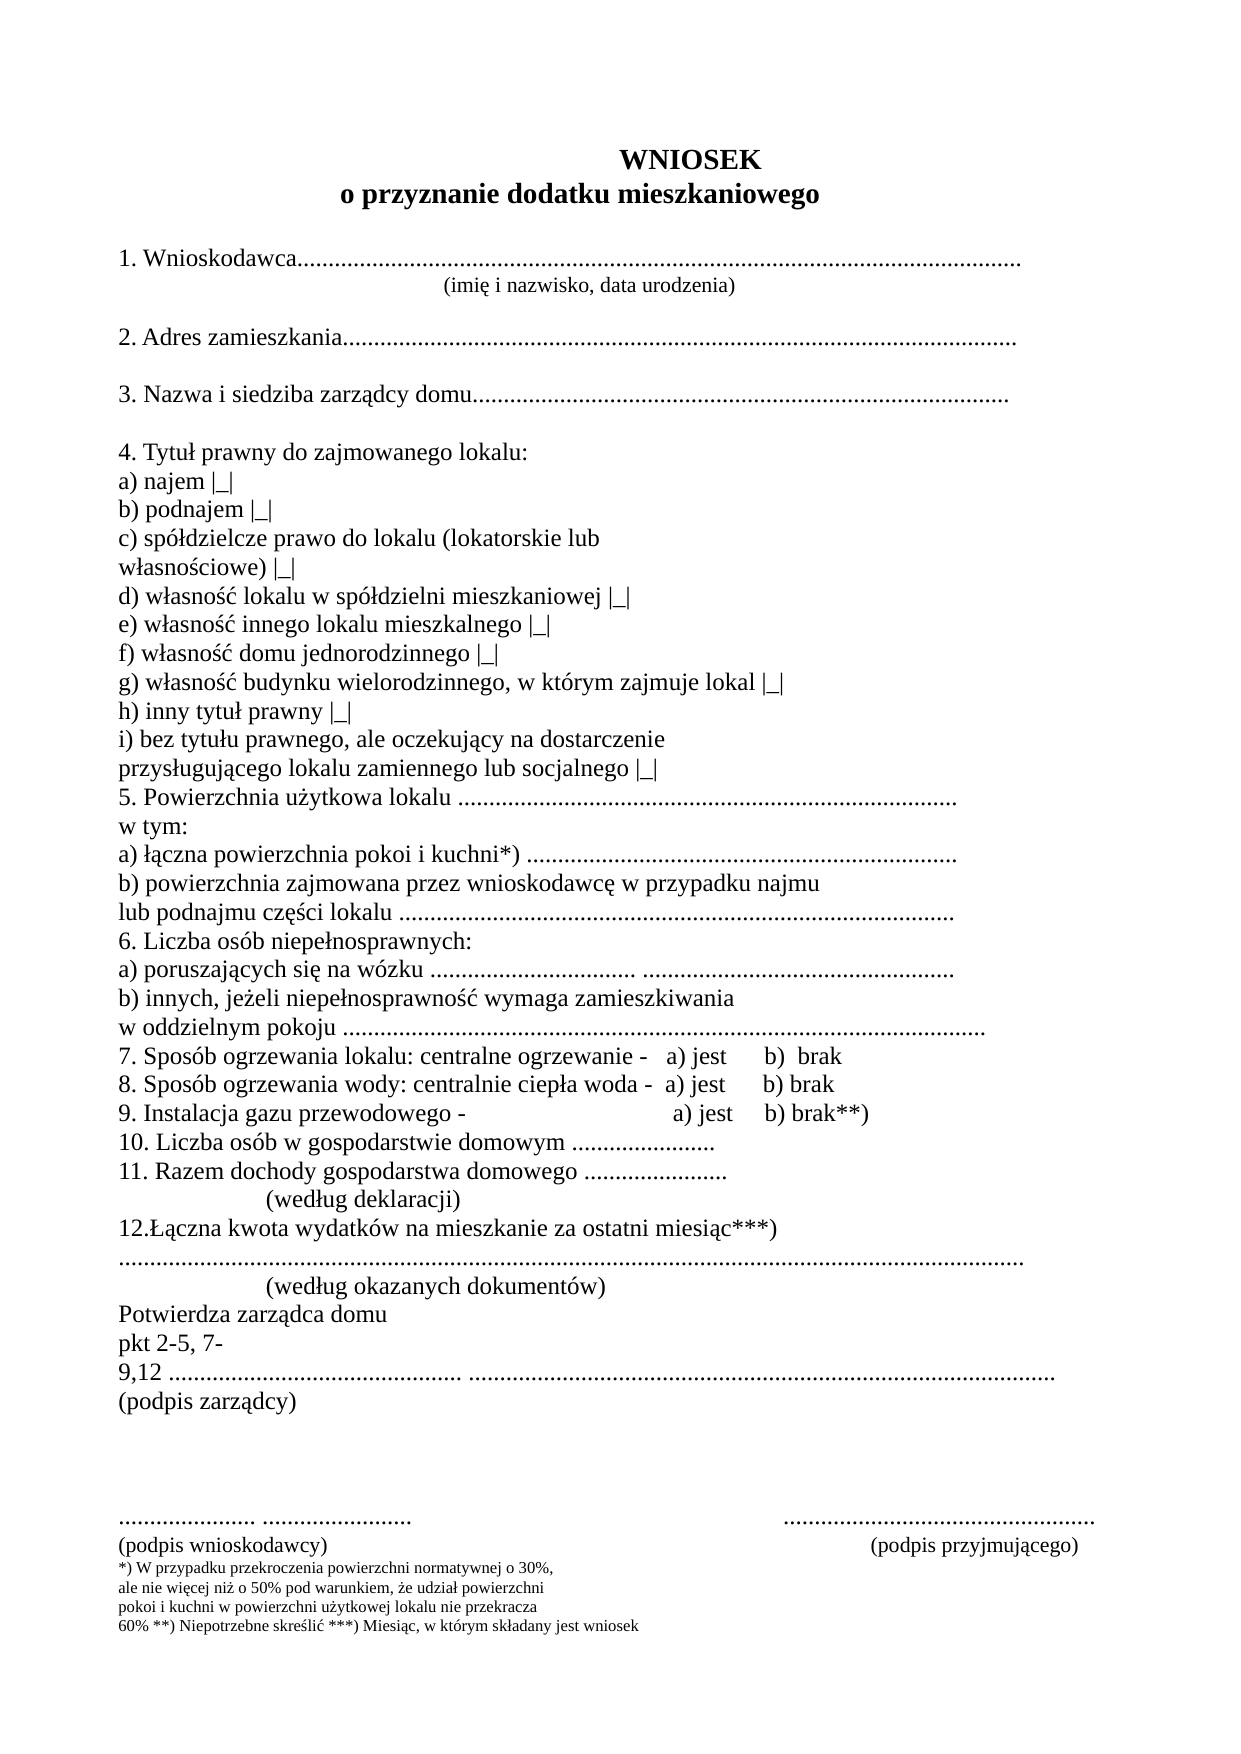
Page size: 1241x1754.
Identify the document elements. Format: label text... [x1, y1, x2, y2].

text b) powierzchnia zajmowana przez wnioskodawcę w przypadku najmu [118, 868, 1122, 897]
text pokoi i kuchni w powierzchni użytkowej lokalu nie przekracza [118, 1597, 1122, 1616]
text przysługującego lokalu zamiennego lub socjalnego |_| [118, 753, 1122, 782]
text a) najem |_| [118, 466, 1122, 494]
text *) W przypadku przekroczenia powierzchni normatywnej o 30%, [118, 1558, 1122, 1577]
text 6. Liczba osób niepełnosprawnych: [118, 926, 1122, 954]
text (podpis wnioskodawcy) (podpis przyjmującego) [118, 1529, 1122, 1558]
text (imię i nazwisko, data urodzenia) [118, 272, 1122, 297]
text pkt 2-5, 7-9,12 ............................................... .............................................................................................. [118, 1328, 1122, 1386]
text o przyznanie dodatku mieszkaniowego [118, 176, 1122, 209]
text 5. Powierzchnia użytkowa lokalu ................................................................................ [118, 782, 1122, 811]
text WNIOSEK [118, 142, 1122, 176]
text w tym: [118, 811, 1122, 839]
text w oddzielnym pokoju ....................................................................................................... [118, 1012, 1122, 1041]
text (według okazanych dokumentów) [192, 1271, 1122, 1299]
text Potwierdza zarządca domu [118, 1299, 1122, 1328]
text a) łączna powierzchnia pokoi i kuchni*) ..................................................................... [118, 839, 1122, 868]
text 7. Sposób ogrzewania lokalu: centralne ogrzewanie - a) jest b) brak [118, 1041, 1122, 1069]
text 60% **) Niepotrzebne skreślić ***) Miesiąc, w którym składany jest wniosek [118, 1616, 1122, 1635]
text 10. Liczba osób w gospodarstwie domowym ....................... [118, 1127, 1122, 1156]
text ...................... ........................ .................................................. [118, 1501, 1122, 1529]
text b) podnajem |_| [118, 494, 1122, 523]
text d) własność lokalu w spółdzielni mieszkaniowej |_| [118, 581, 1122, 609]
text 4. Tytuł prawny do zajmowanego lokalu: [118, 437, 1122, 466]
text e) własność innego lokalu mieszkalnego |_| [118, 609, 1122, 638]
text c) spółdzielcze prawo do lokalu (lokatorskie lub [118, 523, 1122, 552]
text (podpis zarządcy) [118, 1386, 1122, 1414]
text własnościowe) |_| [118, 552, 1122, 581]
text b) innych, jeżeli niepełnosprawność wymaga zamieszkiwania [118, 983, 1122, 1012]
text a) poruszających się na wózku ................................. .................................................. [118, 954, 1122, 983]
text ................................................................................................................................................. [118, 1242, 1122, 1271]
text 12.Łączna kwota wydatków na mieszkanie za ostatni miesiąc***) [118, 1213, 1122, 1242]
text ale nie więcej niż o 50% pod warunkiem, że udział powierzchni [118, 1577, 1122, 1597]
text g) własność budynku wielorodzinnego, w którym zajmuje lokal |_| [118, 667, 1122, 696]
text 1. Wnioskodawca.................................................................................................................... [118, 243, 1122, 272]
text 8. Sposób ogrzewania wody: centralnie ciepła woda - a) jest b) brak [118, 1069, 1122, 1098]
text i) bez tytułu prawnego, ale oczekujący na dostarczenie [118, 724, 1122, 753]
text 11. Razem dochody gospodarstwa domowego ....................... [118, 1156, 1122, 1184]
text h) inny tytuł prawny |_| [118, 696, 1122, 724]
text (według deklaracji) [192, 1184, 1122, 1213]
text 9. Instalacja gazu przewodowego - a) jest b) brak**) [118, 1098, 1122, 1127]
text 3. Nazwa i siedziba zarządcy domu...................................................................................... [118, 379, 1122, 408]
text f) własność domu jednorodzinnego |_| [118, 638, 1122, 667]
text lub podnajmu części lokalu ......................................................................................... [118, 897, 1122, 926]
text 2. Adres zamieszkania............................................................................................................ [118, 322, 1122, 351]
